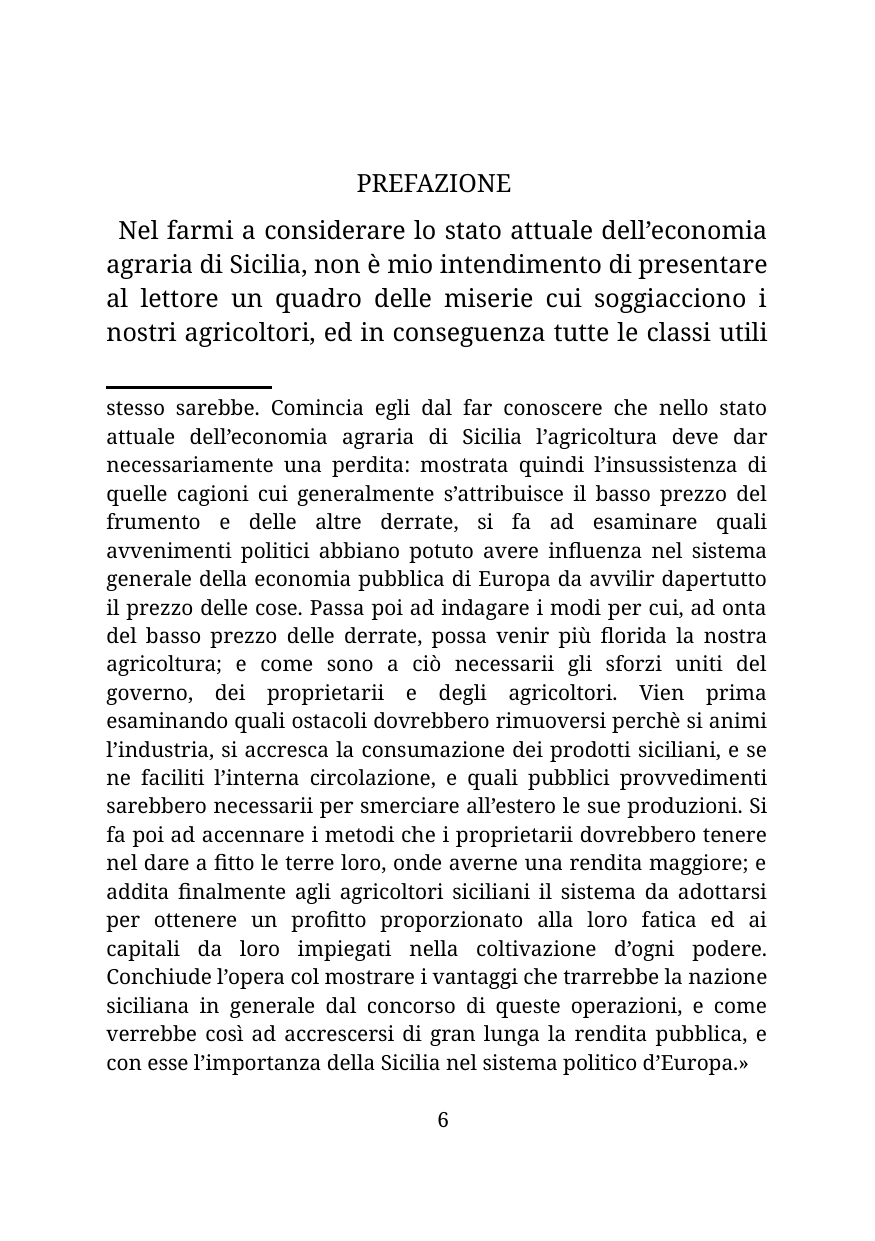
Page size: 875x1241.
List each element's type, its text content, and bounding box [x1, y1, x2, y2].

text Nel farmi a considerare lo stato attuale dell’economia agraria di Sicilia, non è mio intendimento di presentare al lettore un quadro delle miserie cui soggiacciono i nostri agricoltori, ed in conseguenza tutte le classi utili [106, 212, 768, 349]
subtitle PREFAZIONE [106, 166, 768, 200]
text stesso sarebbe. Comincia egli dal far conoscere che nello stato attuale dell’economia agraria di Sicilia l’agricoltura deve dar necessariamente una perdita: mostrata quindi l’insussistenza di quelle cagioni cui generalmente s’attribuisce il basso prezzo del frumento e delle altre derrate, si fa ad esaminare quali avvenimenti politici abbiano potuto avere influenza nel sistema generale della economia pubblica di Europa da avvilir dapertutto il prezzo delle cose. Passa poi ad indagare i modi per cui, ad onta del basso prezzo delle derrate, possa venir più florida la nostra agricoltura; e come sono a ciò necessarii gli sforzi uniti del governo, dei proprietarii e degli agricoltori. Vien prima esaminando quali ostacoli dovrebbero rimuoversi perchè si animi l’industria, si accresca la consumazione dei prodotti siciliani, e se ne faciliti l’interna circolazione, e quali pubblici provvedimenti sarebbero necessarii per smerciare all’estero le sue produzioni. Si fa poi ad accennare i metodi che i proprietarii dovrebbero tenere nel dare a fitto le terre loro, onde averne una rendita maggiore; e addita finalmente agli agricoltori siciliani il sistema da adottarsi per ottenere un profitto proporzionato alla loro fatica ed ai capitali da loro impiegati nella coltivazione d’ogni podere. Conchiude l’opera col mostrare i vantaggi che trarrebbe la nazione siciliana in generale dal concorso di queste operazioni, e come verrebbe così ad accrescersi di gran lunga la rendita pubblica, e con esse l’importanza della Sicilia nel sistema politico d’Europa.» [106, 393, 768, 1076]
